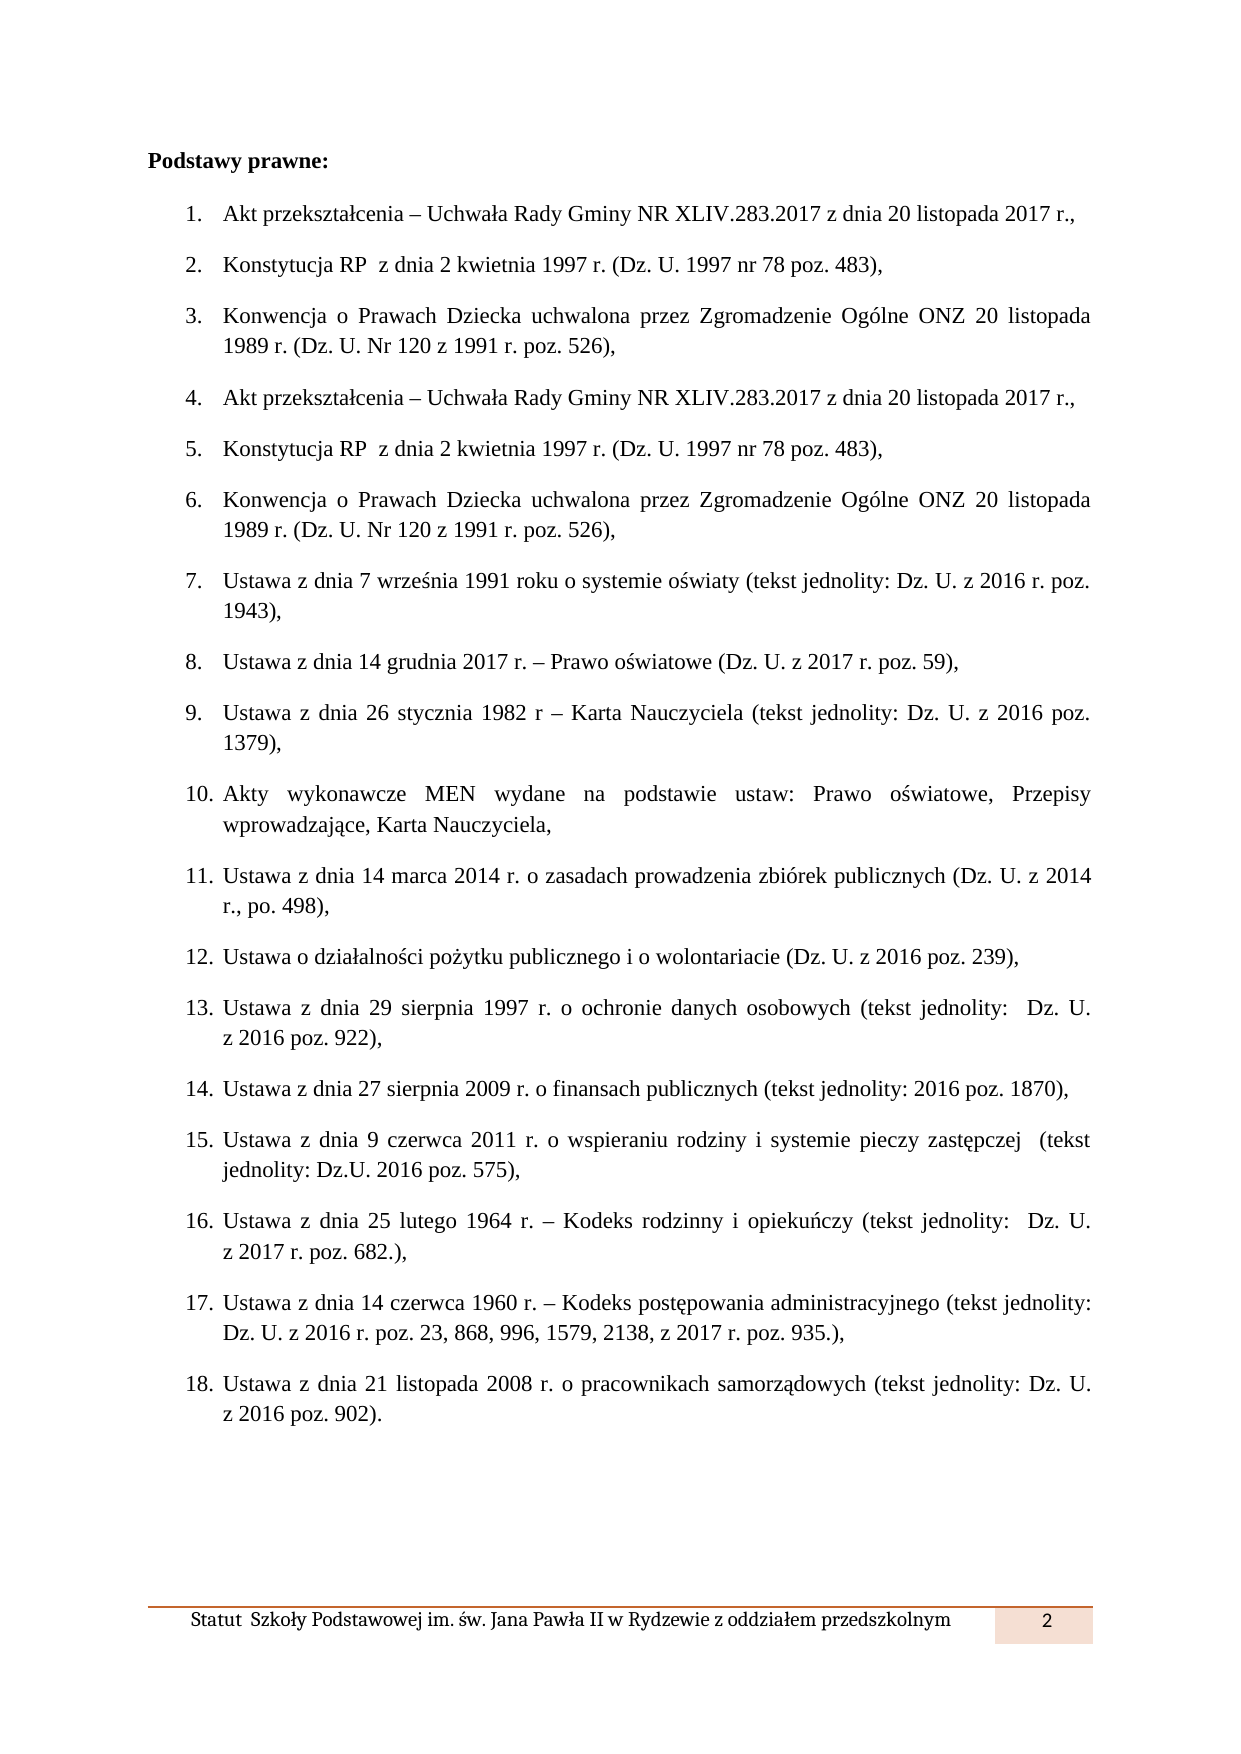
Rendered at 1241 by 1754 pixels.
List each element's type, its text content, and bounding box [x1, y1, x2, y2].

list Ustawa z dnia 14 marca 2014 r. o zasadach prowadzenia zbiórek publicznych (Dz. U. z 2014 r., po. 498), [185, 862, 1093, 918]
list Akt przekształcenia – Uchwała Rady Gminy NR XLIV.283.2017 z dnia 20 listopada 2017 r., [185, 384, 1093, 410]
list Ustawa z dnia 25 lutego 1964 r. – Kodeks rodzinny i opiekuńczy (tekst jednolity: Dz. U. z 2017 r. poz. 682.), [185, 1208, 1093, 1264]
text Podstawy prawne: [148, 148, 1093, 174]
list Ustawa z dnia 27 sierpnia 2009 r. o finansach publicznych (tekst jednolity: 2016 poz. 1870), [185, 1075, 1093, 1102]
list Konstytucja RP z dnia 2 kwietnia 1997 r. (Dz. U. 1997 nr 78 poz. 483), [185, 435, 1093, 461]
list Ustawa o działalności pożytku publicznego i o wolontariacie (Dz. U. z 2016 poz. 239), [185, 943, 1093, 969]
list Konwencja o Prawach Dziecka uchwalona przez Zgromadzenie Ogólne ONZ 20 listopada 1989 r. (Dz. U. Nr 120 z 1991 r. poz. 526), [185, 486, 1093, 542]
list Akt przekształcenia – Uchwała Rady Gminy NR XLIV.283.2017 z dnia 20 listopada 2017 r., [185, 200, 1093, 227]
list Ustawa z dnia 29 sierpnia 1997 r. o ochronie danych osobowych (tekst jednolity: Dz. U. z 2016 poz. 922), [185, 994, 1093, 1051]
list Konstytucja RP z dnia 2 kwietnia 1997 r. (Dz. U. 1997 nr 78 poz. 483), [185, 251, 1093, 278]
list Ustawa z dnia 14 grudnia 2017 r. – Prawo oświatowe (Dz. U. z 2017 r. poz. 59), [185, 648, 1093, 674]
list Ustawa z dnia 9 czerwca 2011 r. o wspieraniu rodziny i systemie pieczy zastępczej (tekst jednolity: Dz.U. 2016 poz. 575), [185, 1126, 1093, 1183]
list Ustawa z dnia 14 czerwca 1960 r. – Kodeks postępowania administracyjnego (tekst jednolity: Dz. U. z 2016 r. poz. 23, 868, 996, 1579, 2138, z 2017 r. poz. 935.), [185, 1289, 1093, 1345]
list Akty wykonawcze MEN wydane na podstawie ustaw: Prawo oświatowe, Przepisy wprowadzające, Karta Nauczyciela, [185, 781, 1093, 837]
list Konwencja o Prawach Dziecka uchwalona przez Zgromadzenie Ogólne ONZ 20 listopada 1989 r. (Dz. U. Nr 120 z 1991 r. poz. 526), [185, 302, 1093, 359]
list Ustawa z dnia 26 stycznia 1982 r – Karta Nauczyciela (tekst jednolity: Dz. U. z 2016 poz. 1379), [185, 699, 1093, 756]
list Ustawa z dnia 21 listopada 2008 r. o pracownikach samorządowych (tekst jednolity: Dz. U. z 2016 poz. 902). [185, 1370, 1093, 1427]
list Ustawa z dnia 7 września 1991 roku o systemie oświaty (tekst jednolity: Dz. U. z 2016 r. poz. 1943), [185, 567, 1093, 623]
